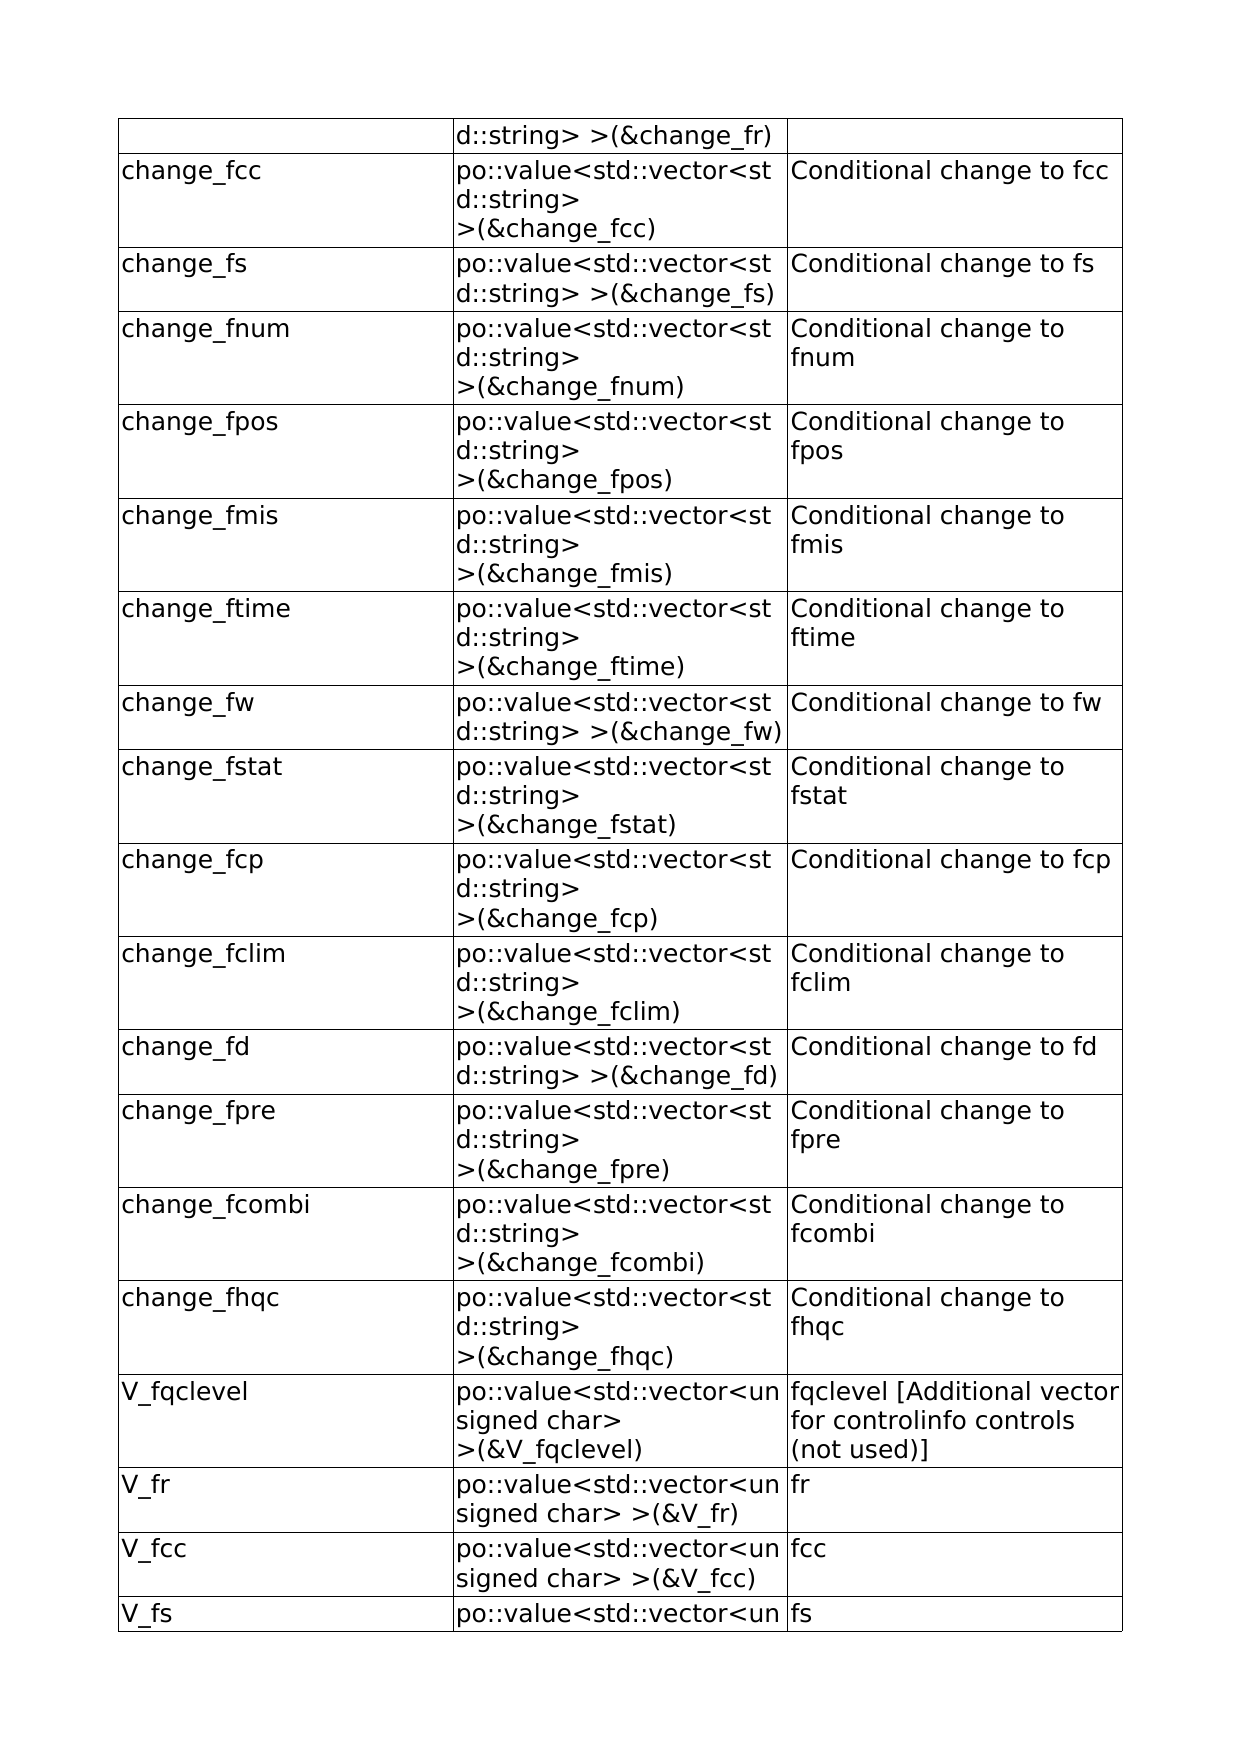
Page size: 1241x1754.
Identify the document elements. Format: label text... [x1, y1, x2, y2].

table_cell Conditional change to fs [788, 248, 1122, 311]
table_cell po::value<std::vector<std::string> >(&change_fpos) [454, 405, 787, 498]
table_cell change_fd [119, 1030, 453, 1093]
table_cell [788, 119, 1122, 153]
table_cell po::value<std::vector<std::string> >(&change_fw) [454, 686, 787, 749]
table_cell Conditional change to fcc [788, 154, 1122, 247]
table_cell po::value<std::vector<std::string> >(&change_fs) [454, 248, 787, 311]
table_cell po::value<std::vector<std::string> >(&change_fnum) [454, 312, 787, 404]
table_cell change_ftime [119, 592, 453, 685]
table_cell V_fs [119, 1597, 453, 1631]
table_cell po::value<std::vector<un [454, 1597, 787, 1631]
table_cell change_fcp [119, 844, 453, 936]
table_cell Conditional change to fpos [788, 405, 1122, 498]
table_cell change_fhqc [119, 1281, 453, 1374]
table_cell change_fpos [119, 405, 453, 498]
table_cell po::value<std::vector<std::string> >(&change_fhqc) [454, 1281, 787, 1374]
table_cell V_fcc [119, 1533, 453, 1596]
table_cell Conditional change to fcombi [788, 1188, 1122, 1280]
table_cell Conditional change to fmis [788, 499, 1122, 591]
table_cell po::value<std::vector<unsigned char> >(&V_fcc) [454, 1533, 787, 1596]
table_cell Conditional change to fw [788, 686, 1122, 749]
table_cell po::value<std::vector<std::string> >(&change_ftime) [454, 592, 787, 685]
table_cell po::value<std::vector<std::string> >(&change_fstat) [454, 750, 787, 842]
table_cell change_fcombi [119, 1188, 453, 1280]
table_cell Conditional change to fhqc [788, 1281, 1122, 1374]
table_cell po::value<std::vector<std::string> >(&change_fcp) [454, 844, 787, 936]
table_cell Conditional change to fd [788, 1030, 1122, 1093]
table_cell po::value<std::vector<std::string> >(&change_fcc) [454, 154, 787, 247]
table_cell change_fstat [119, 750, 453, 842]
table_cell d::string> >(&change_fr) [454, 119, 787, 153]
table_cell change_fs [119, 248, 453, 311]
table_cell change_fpre [119, 1095, 453, 1187]
table_cell change_fclim [119, 937, 453, 1029]
table_cell po::value<std::vector<std::string> >(&change_fmis) [454, 499, 787, 591]
table_cell change_fnum [119, 312, 453, 404]
table_cell po::value<std::vector<std::string> >(&change_fd) [454, 1030, 787, 1093]
table_cell Conditional change to fstat [788, 750, 1122, 842]
table_cell Conditional change to fclim [788, 937, 1122, 1029]
table_cell po::value<std::vector<std::string> >(&change_fcombi) [454, 1188, 787, 1280]
table_cell fcc [788, 1533, 1122, 1596]
table_cell fr [788, 1468, 1122, 1532]
table_cell change_fmis [119, 499, 453, 591]
table_cell po::value<std::vector<unsigned char> >(&V_fqclevel) [454, 1375, 787, 1467]
table_cell fqclevel [Additional vector for controlinfo controls (not used)] [788, 1375, 1122, 1467]
table_cell fs [788, 1597, 1122, 1631]
table_cell change_fw [119, 686, 453, 749]
table_cell [119, 119, 453, 153]
table_cell Conditional change to fcp [788, 844, 1122, 936]
table_cell Conditional change to ftime [788, 592, 1122, 685]
table_cell po::value<std::vector<unsigned char> >(&V_fr) [454, 1468, 787, 1532]
table_cell V_fqclevel [119, 1375, 453, 1467]
table_cell Conditional change to fnum [788, 312, 1122, 404]
table_cell V_fr [119, 1468, 453, 1532]
table_cell po::value<std::vector<std::string> >(&change_fclim) [454, 937, 787, 1029]
table_cell po::value<std::vector<std::string> >(&change_fpre) [454, 1095, 787, 1187]
table_cell change_fcc [119, 154, 453, 247]
table_cell Conditional change to fpre [788, 1095, 1122, 1187]
